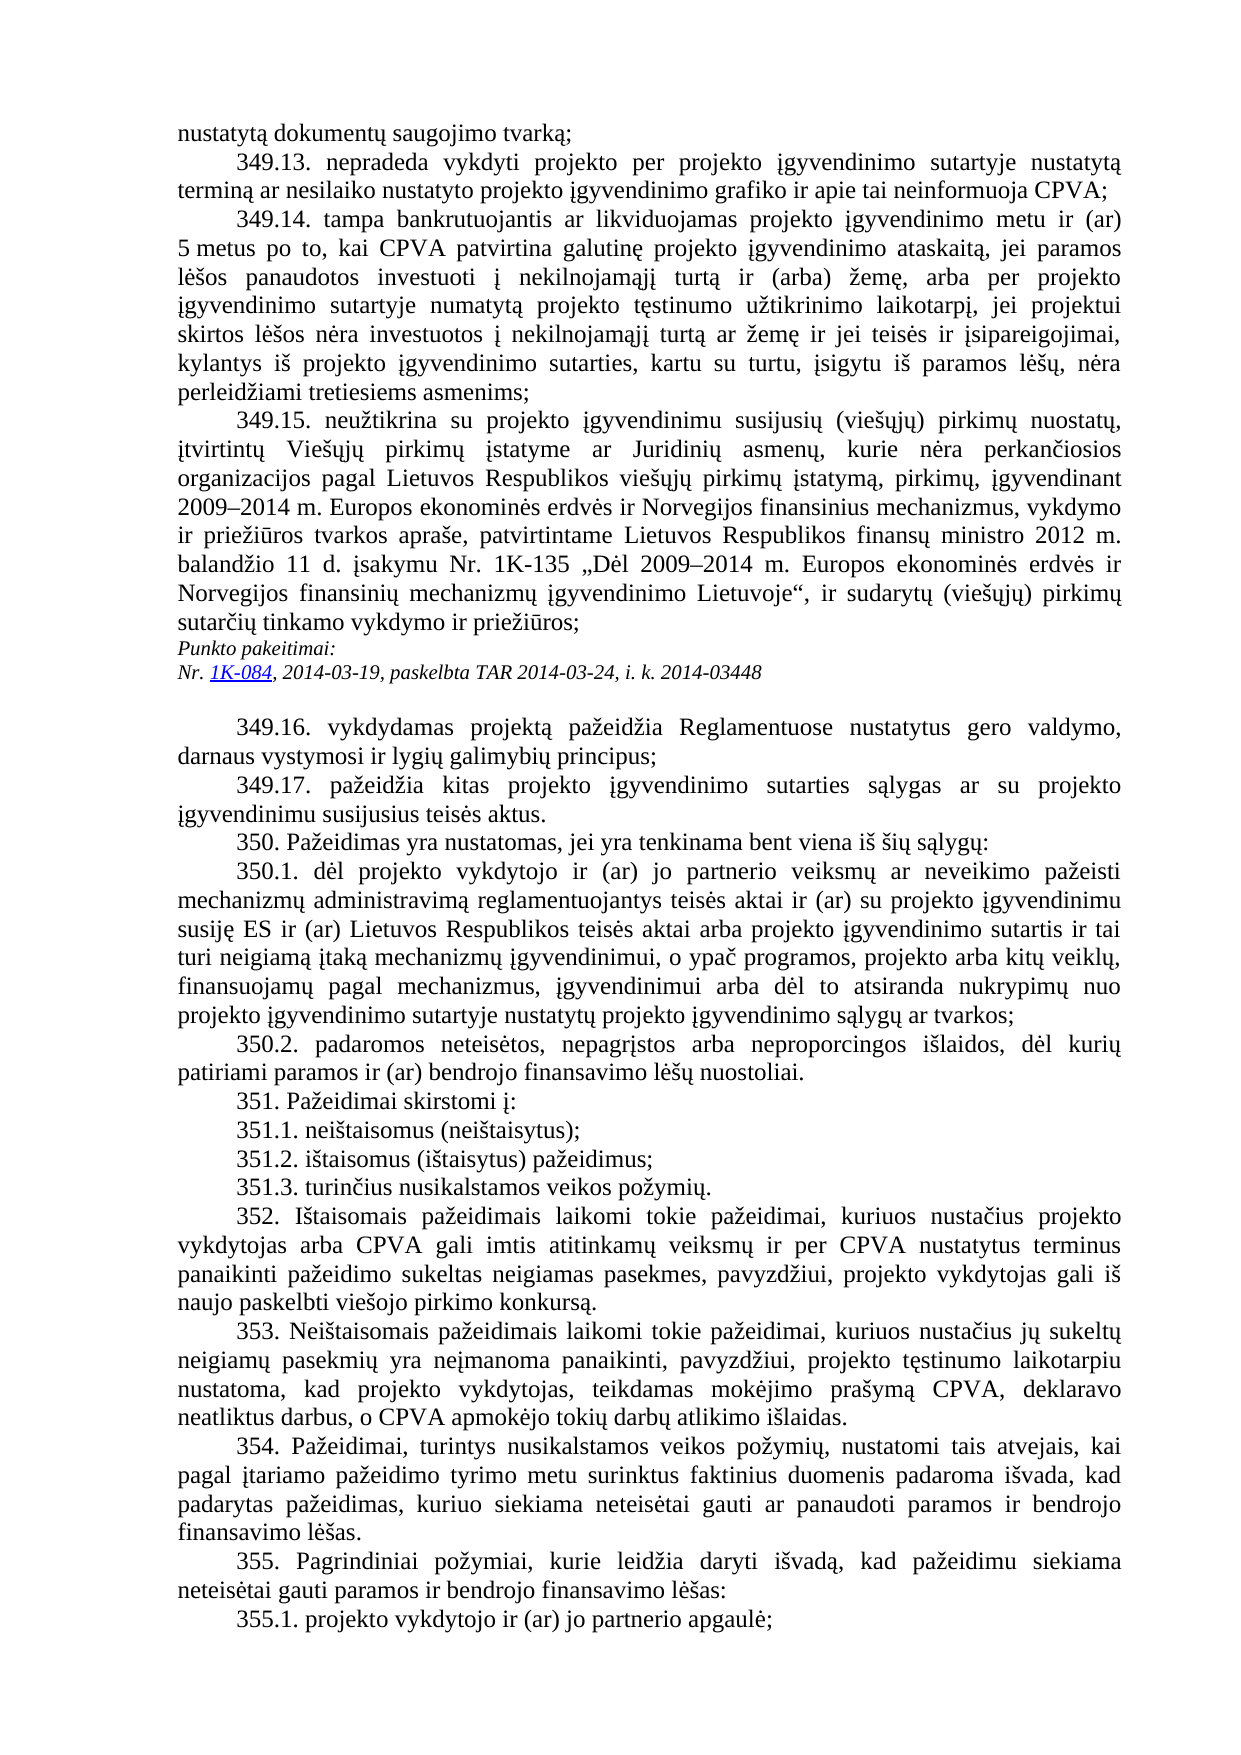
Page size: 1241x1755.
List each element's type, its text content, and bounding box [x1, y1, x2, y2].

text 355.1. projekto vykdytojo ir (ar) jo partnerio apgaulė; [177, 1604, 1122, 1632]
text 349.16. vykdydamas projektą pažeidžia Reglamentuose nustatytus gero valdymo, darnaus vystymosi ir lygių galimybių principus; [177, 712, 1122, 770]
text 351. Pažeidimai skirstomi į: [177, 1086, 1122, 1115]
text 351.2. ištaisomus (ištaisytus) pažeidimus; [177, 1144, 1122, 1172]
text 350.2. padaromos neteisėtos, nepagrįstos arba neproporcingos išlaidos, dėl kurių patiriami paramos ir (ar) bendrojo finansavimo lėšų nuostoliai. [177, 1029, 1122, 1086]
text 350. Pažeidimas yra nustatomas, jei yra tenkinama bent viena iš šių sąlygų: [177, 827, 1122, 856]
text Punkto pakeitimai: [177, 636, 1122, 660]
text 354. Pažeidimai, turintys nusikalstamos veikos požymių, nustatomi tais atvejais, kai pagal įtariamo pažeidimo tyrimo metu surinktus faktinius duomenis padaroma išvada, kad padarytas pažeidimas, kuriuo siekiama neteisėtai gauti ar panaudoti paramos ir bendrojo finansavimo lėšas. [177, 1431, 1122, 1546]
text 350.1. dėl projekto vykdytojo ir (ar) jo partnerio veiksmų ar neveikimo pažeisti mechanizmų administravimą reglamentuojantys teisės aktai ir (ar) su projekto įgyvendinimu susiję ES ir (ar) Lietuvos Respublikos teisės aktai arba projekto įgyvendinimo sutartis ir tai turi neigiamą įtaką mechanizmų įgyvendinimui, o ypač programos, projekto arba kitų veiklų, finansuojamų pagal mechanizmus, įgyvendinimui arba dėl to atsiranda nukrypimų nuo projekto įgyvendinimo sutartyje nustatytų projekto įgyvendinimo sąlygų ar tvarkos; [177, 856, 1122, 1029]
text 349.17. pažeidžia kitas projekto įgyvendinimo sutarties sąlygas ar su projekto įgyvendinimu susijusius teisės aktus. [177, 770, 1122, 827]
text 349.15. neužtikrina su projekto įgyvendinimu susijusių (viešųjų) pirkimų nuostatų, įtvirtintų Viešųjų pirkimų įstatyme ar Juridinių asmenų, kurie nėra perkančiosios organizacijos pagal Lietuvos Respublikos viešųjų pirkimų įstatymą, pirkimų, įgyvendinant 2009–2014 m. Europos ekonominės erdvės ir Norvegijos finansinius mechanizmus, vykdymo ir priežiūros tvarkos apraše, patvirtintame Lietuvos Respublikos finansų ministro 2012 m. balandžio 11 d. įsakymu Nr. 1K-135 „Dėl 2009–2014 m. Europos ekonominės erdvės ir Norvegijos finansinių mechanizmų įgyvendinimo Lietuvoje“, ir sudarytų (viešųjų) pirkimų sutarčių tinkamo vykdymo ir priežiūros; [177, 406, 1122, 636]
text 352. Ištaisomais pažeidimais laikomi tokie pažeidimai, kuriuos nustačius projekto vykdytojas arba CPVA gali imtis atitinkamų veiksmų ir per CPVA nustatytus terminus panaikinti pažeidimo sukeltas neigiamas pasekmes, pavyzdžiui, projekto vykdytojas gali iš naujo paskelbti viešojo pirkimo konkursą. [177, 1201, 1122, 1316]
text 355. Pagrindiniai požymiai, kurie leidžia daryti išvadą, kad pažeidimu siekiama neteisėtai gauti paramos ir bendrojo finansavimo lėšas: [177, 1546, 1122, 1604]
text 351.1. neištaisomus (neištaisytus); [177, 1115, 1122, 1144]
text 349.14. tampa bankrutuojantis ar likviduojamas projekto įgyvendinimo metu ir (ar) 5 metus po to, kai CPVA patvirtina galutinę projekto įgyvendinimo ataskaitą, jei paramos lėšos panaudotos investuoti į nekilnojamąjį turtą ir (arba) žemę, arba per projekto įgyvendinimo sutartyje numatytą projekto tęstinumo užtikrinimo laikotarpį, jei projektui skirtos lėšos nėra investuotos į nekilnojamąjį turtą ar žemę ir jei teisės ir įsipareigojimai, kylantys iš projekto įgyvendinimo sutarties, kartu su turtu, įsigytu iš paramos lėšų, nėra perleidžiami tretiesiems asmenims; [177, 204, 1122, 406]
text 349.13. nepradeda vykdyti projekto per projekto įgyvendinimo sutartyje nustatytą terminą ar nesilaiko nustatyto projekto įgyvendinimo grafiko ir apie tai neinformuoja CPVA; [177, 147, 1122, 204]
text 353. Neištaisomais pažeidimais laikomi tokie pažeidimai, kuriuos nustačius jų sukeltų neigiamų pasekmių yra neįmanoma panaikinti, pavyzdžiui, projekto tęstinumo laikotarpiu nustatoma, kad projekto vykdytojas, teikdamas mokėjimo prašymą CPVA, deklaravo neatliktus darbus, o CPVA apmokėjo tokių darbų atlikimo išlaidas. [177, 1316, 1122, 1431]
text nustatytą dokumentų saugojimo tvarką; [177, 118, 1122, 147]
text Nr. 1K-084, 2014-03-19, paskelbta TAR 2014-03-24, i. k. 2014-03448 [177, 660, 1122, 684]
text 351.3. turinčius nusikalstamos veikos požymių. [177, 1172, 1122, 1201]
